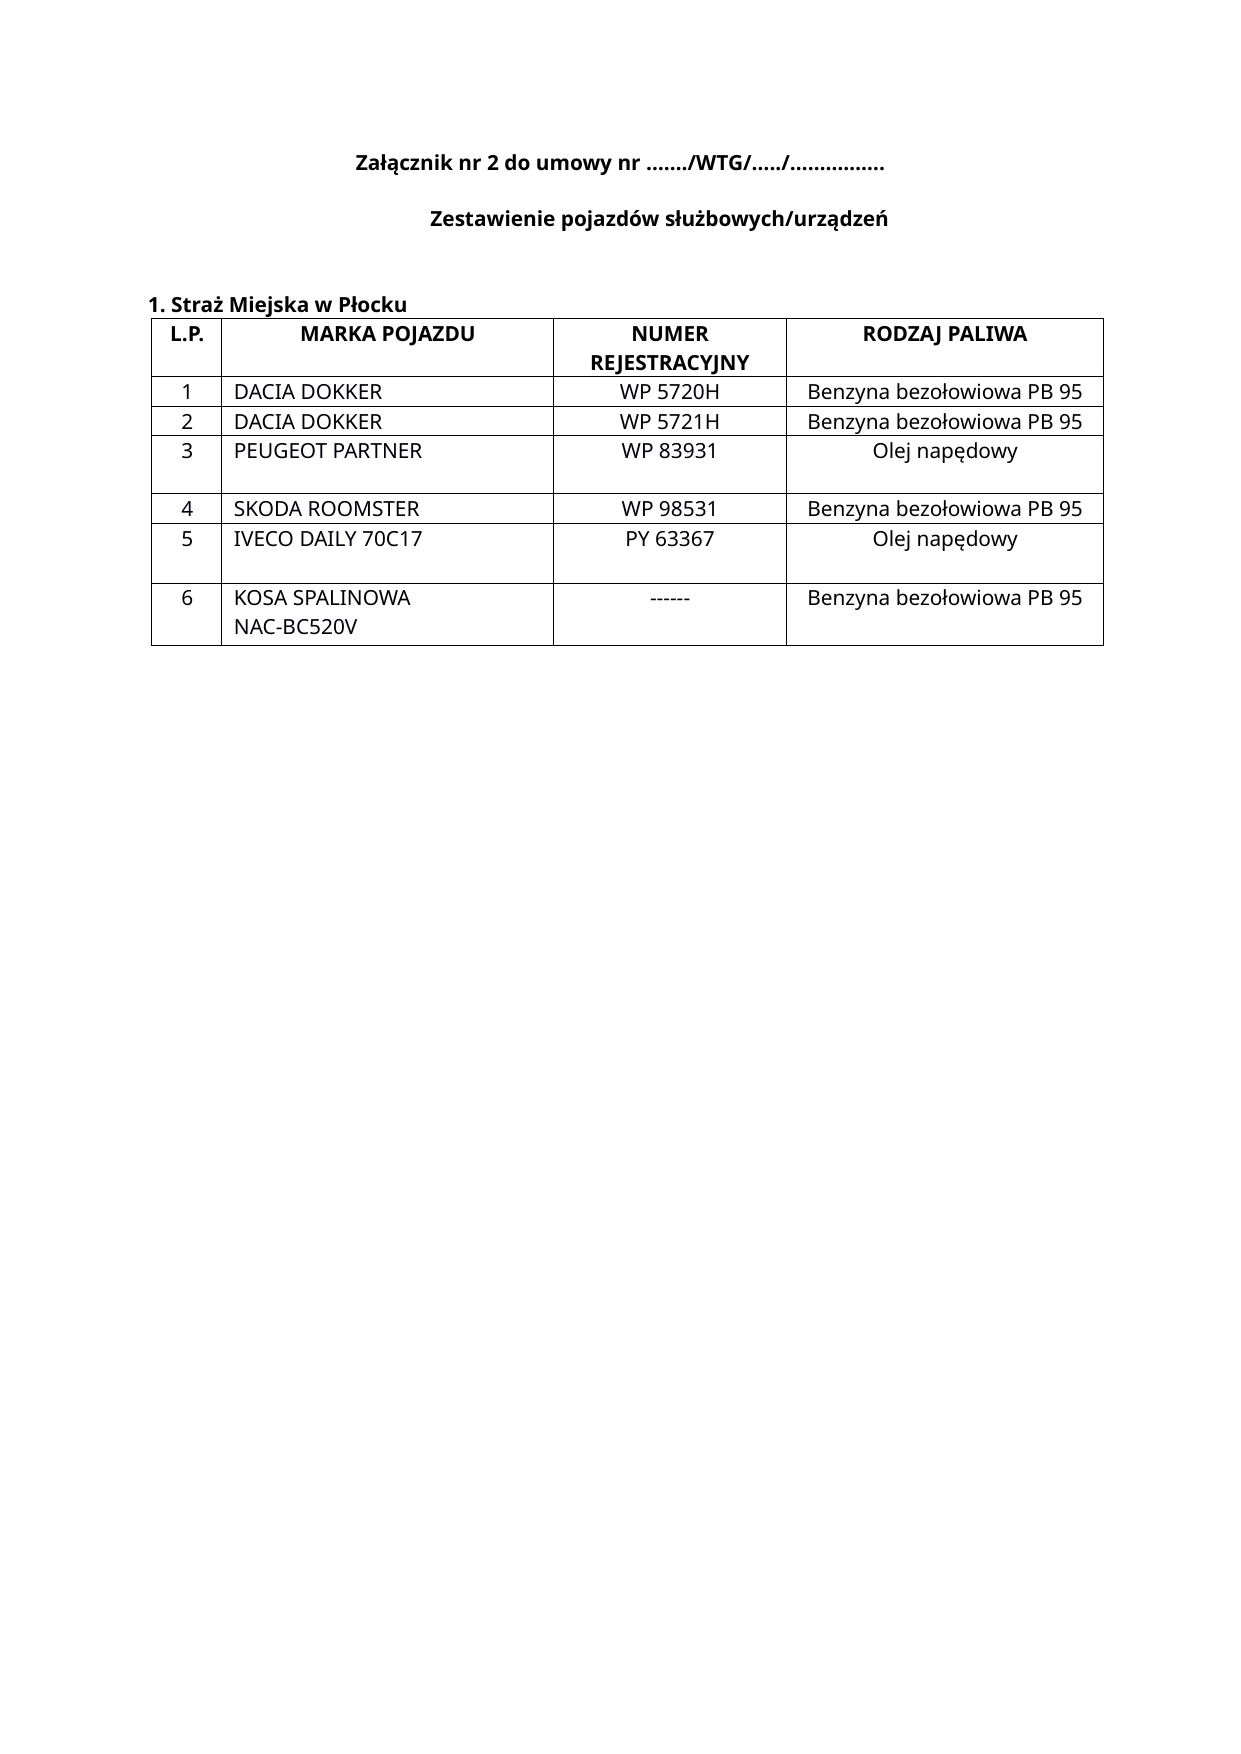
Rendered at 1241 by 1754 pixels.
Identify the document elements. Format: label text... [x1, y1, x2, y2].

table_cell Benzyna bezołowiowa PB 95 [787, 407, 1103, 435]
table_cell ------ [554, 584, 786, 644]
table_cell Olej napędowy [787, 524, 1103, 582]
table_cell 3 [152, 436, 221, 493]
table_cell 1 [152, 377, 221, 406]
table_header NUMER REJESTRACYJNY [554, 319, 786, 376]
table_cell KOSA SPALINOWA NAC-BC520V [222, 584, 553, 644]
table_cell Benzyna bezołowiowa PB 95 [787, 584, 1103, 644]
table_cell WP 5720H [554, 377, 786, 406]
table_header MARKA POJAZDU [222, 319, 553, 376]
table_cell 2 [152, 407, 221, 435]
table_cell DACIA DOKKER [222, 407, 553, 435]
table_cell IVECO DAILY 70C17 [222, 524, 553, 582]
text 1. Straż Miejska w Płocku [148, 290, 1092, 318]
table_cell Benzyna bezołowiowa PB 95 [787, 377, 1103, 406]
table_cell WP 83931 [554, 436, 786, 493]
table_cell WP 5721H [554, 407, 786, 435]
subtitle Załącznik nr 2 do umowy nr ……./WTG/…../……………. [148, 148, 1092, 176]
table_cell SKODA ROOMSTER [222, 494, 553, 523]
table_cell WP 98531 [554, 494, 786, 523]
table_cell Olej napędowy [787, 436, 1103, 493]
table_cell PEUGEOT PARTNER [222, 436, 553, 493]
table_header L.P. [152, 319, 221, 376]
table_cell 6 [152, 584, 221, 644]
table_cell Benzyna bezołowiowa PB 95 [787, 494, 1103, 523]
text Zestawienie pojazdów służbowych/urządzeń [148, 204, 1092, 233]
table_header RODZAJ PALIWA [787, 319, 1103, 376]
table_cell DACIA DOKKER [222, 377, 553, 406]
table_cell 4 [152, 494, 221, 523]
table_cell 5 [152, 524, 221, 582]
table_cell PY 63367 [554, 524, 786, 582]
